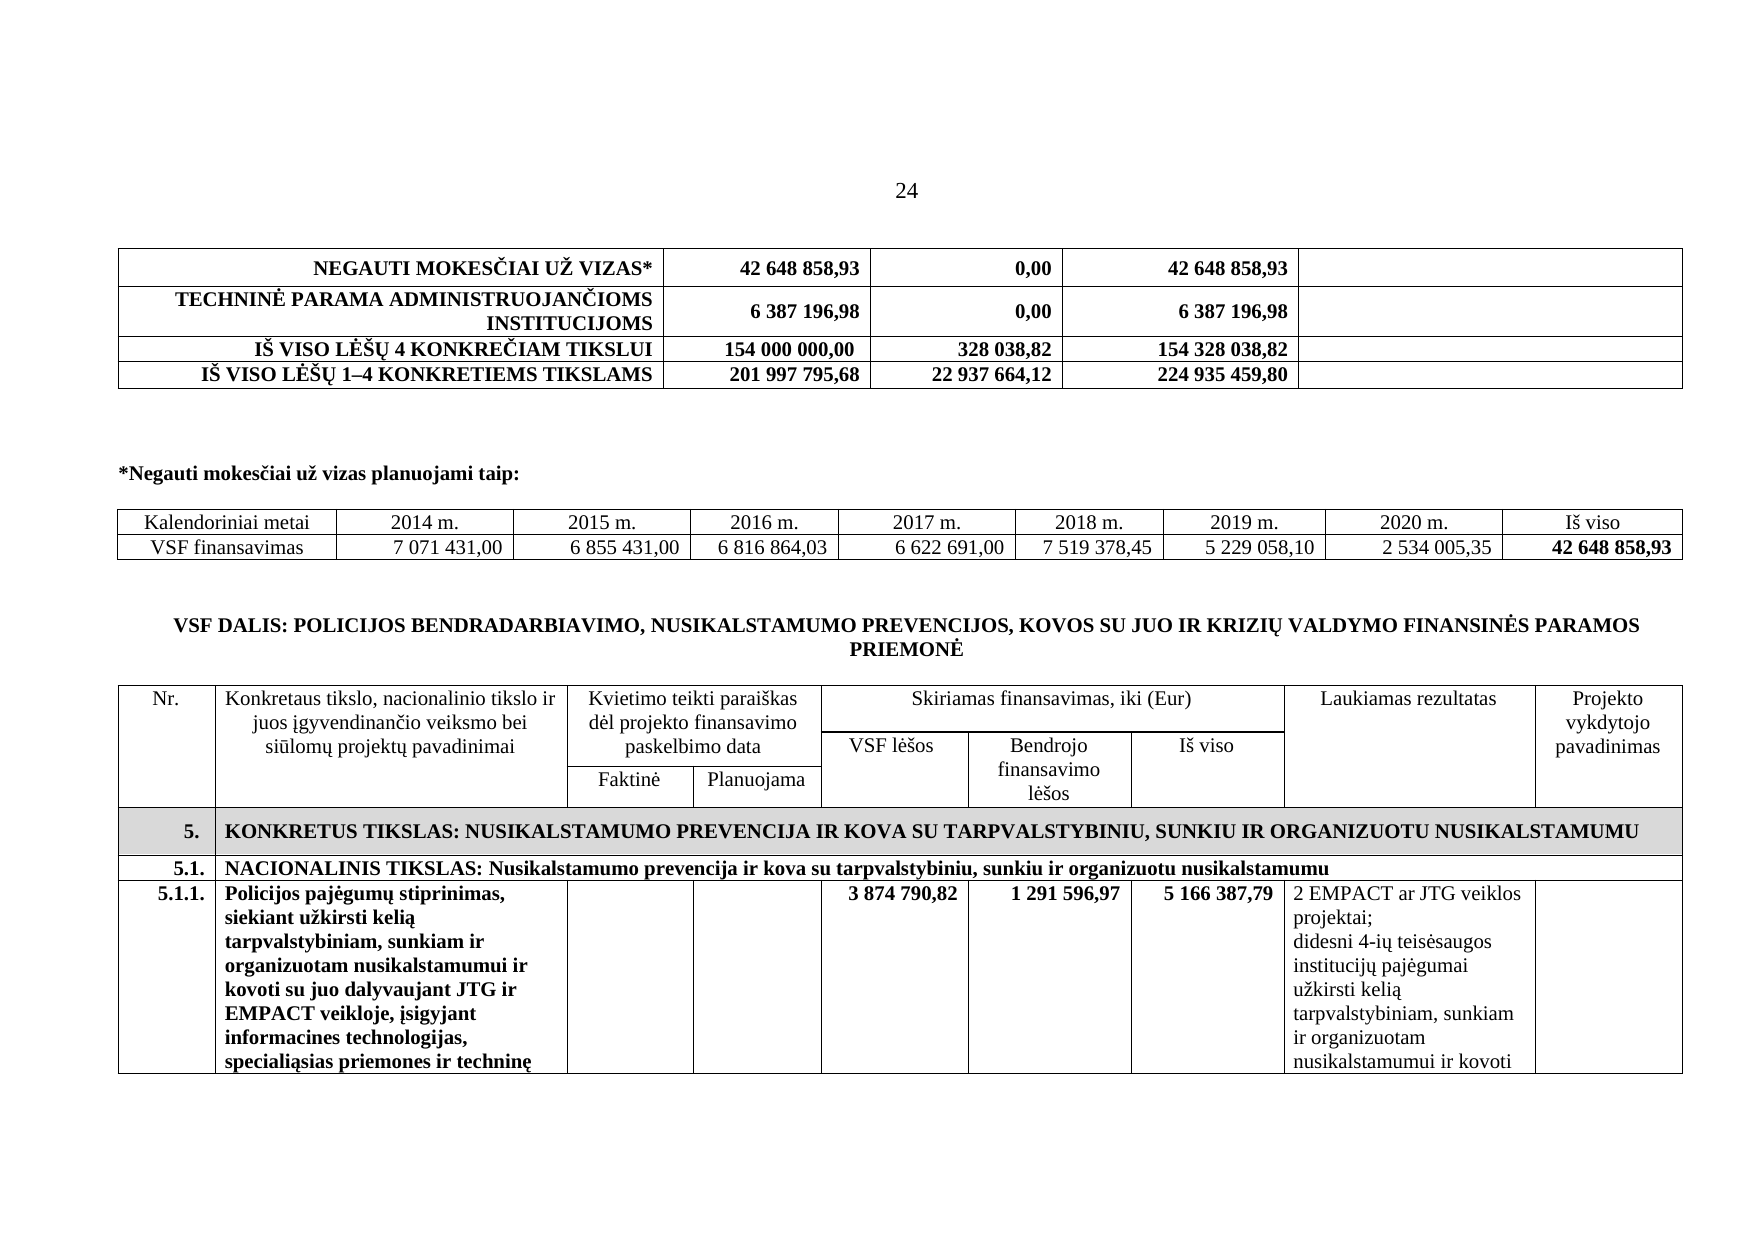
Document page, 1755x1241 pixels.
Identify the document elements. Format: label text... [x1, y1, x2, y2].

table_header 2018 m. [1016, 510, 1163, 534]
table_cell 201 997 795,68 [664, 362, 870, 388]
table_cell 6 816 864,03 [691, 535, 838, 559]
text VSF DALIS: POLICIJOS BENDRADARBIAVIMO, NUSIKALSTAMUMO PREVENCIJOS, KOVOS SU JUO IR KRIZIŲ VALDYMO FINANSINĖS PARAMOS PRIEMONĖ [118, 613, 1695, 661]
table_cell IŠ VISO LĖŠŲ 1–4 KONKRETIEMS TIKSLAMS [119, 362, 663, 388]
table_header 2015 m. [514, 510, 690, 534]
table_cell 2 EMPACT ar JTG veiklos projektai; didesni 4-ių teisėsaugos institucijų pajėgumai užkirsti kelią tarpvalstybiniam, sunkiam ir organizuotam nusikalstamumui ir kovoti [1285, 881, 1535, 1073]
table_cell 328 038,82 [871, 337, 1062, 361]
table_cell [1299, 362, 1682, 388]
table_cell Bendrojo finansavimo lėšos [969, 733, 1131, 807]
table_cell 6 622 691,00 [839, 535, 1015, 559]
table_cell [1299, 287, 1682, 336]
table_cell [1299, 249, 1682, 286]
table_header Kalendoriniai metai [118, 510, 336, 534]
table_cell Policijos pajėgumų stiprinimas, siekiant užkirsti kelią tarpvalstybiniam, sunkiam ir organizuotam nusikalstamumui ir kovoti su juo dalyvaujant JTG ir EMPACT veikloje, įsigyjant informacines technologijas, specialiąsias priemones ir techninę [216, 881, 567, 1073]
table_cell 3 874 790,82 [822, 881, 968, 1073]
table_header 2017 m. [839, 510, 1015, 534]
table_cell 22 937 664,12 [871, 362, 1062, 388]
table_cell 7 071 431,00 [337, 535, 513, 559]
table_cell 5. [119, 808, 215, 854]
table_cell 154 328 038,82 [1063, 337, 1298, 361]
table_cell 154 000 000,00 [664, 337, 870, 361]
table_cell Planuojama [694, 767, 821, 807]
table_cell 6 387 196,98 [664, 287, 870, 336]
table_cell 6 855 431,00 [514, 535, 690, 559]
table_cell 0,00 [871, 249, 1062, 286]
table_cell NEGAUTI MOKESČIAI UŽ VIZAS* [119, 249, 663, 286]
table_cell TECHNINĖ PARAMA ADMINISTRUOJANČIOMS INSTITUCIJOMS [119, 287, 663, 336]
table_cell 6 387 196,98 [1063, 287, 1298, 336]
table_cell [568, 881, 693, 1073]
table_cell KONKRETUS TIKSLAS: NUSIKALSTAMUMO PREVENCIJA IR KOVA SU TARPVALSTYBINIU, SUNKIU IR ORGANIZUOTU NUSIKALSTAMUMU [216, 808, 1682, 854]
table_cell 5 166 387,79 [1132, 881, 1284, 1073]
table_header Nr. [119, 686, 215, 807]
table_cell [694, 881, 821, 1073]
table_header 2014 m. [337, 510, 513, 534]
table_cell 2 534 005,35 [1326, 535, 1502, 559]
table_cell 42 648 858,93 [664, 249, 870, 286]
table_header Kvietimo teikti paraiškas dėl projekto finansavimo paskelbimo data [568, 686, 821, 766]
table_cell 1 291 596,97 [969, 881, 1131, 1073]
table_cell Faktinė [568, 767, 693, 807]
table_header Projekto vykdytojo pavadinimas [1536, 686, 1682, 807]
table_cell Iš viso [1132, 733, 1284, 807]
table_cell VSF finansavimas [118, 535, 336, 559]
text *Negauti mokesčiai už vizas planuojami taip: [118, 461, 1695, 485]
table_cell [1536, 881, 1682, 1073]
table_cell 42 648 858,93 [1063, 249, 1298, 286]
table_cell IŠ VISO LĖŠŲ 4 KONKREČIAM TIKSLUI [119, 337, 663, 361]
table_cell NACIONALINIS TIKSLAS: Nusikalstamumo prevencija ir kova su tarpvalstybiniu, sunkiu ir organizuotu nusikalstamumu [216, 856, 1682, 879]
table_header 2019 m. [1164, 510, 1325, 534]
table_header 2020 m. [1326, 510, 1502, 534]
table_header Iš viso [1503, 510, 1682, 534]
table_cell 5 229 058,10 [1164, 535, 1325, 559]
table_header 2016 m. [691, 510, 838, 534]
table_cell 42 648 858,93 [1503, 535, 1682, 559]
table_cell VSF lėšos [822, 733, 968, 807]
table_header Skiriamas finansavimas, iki (Eur) [822, 686, 1284, 731]
table_header Laukiamas rezultatas [1285, 686, 1535, 807]
table_cell 224 935 459,80 [1063, 362, 1298, 388]
table_cell 7 519 378,45 [1016, 535, 1163, 559]
table_cell 5.1.1. [119, 881, 215, 1073]
table_cell [1299, 337, 1682, 361]
table_cell 5.1. [119, 856, 215, 879]
table_cell 0,00 [871, 287, 1062, 336]
table_header Konkretaus tikslo, nacionalinio tikslo ir juos įgyvendinančio veiksmo bei siūlomų projektų pavadinimai [216, 686, 567, 807]
